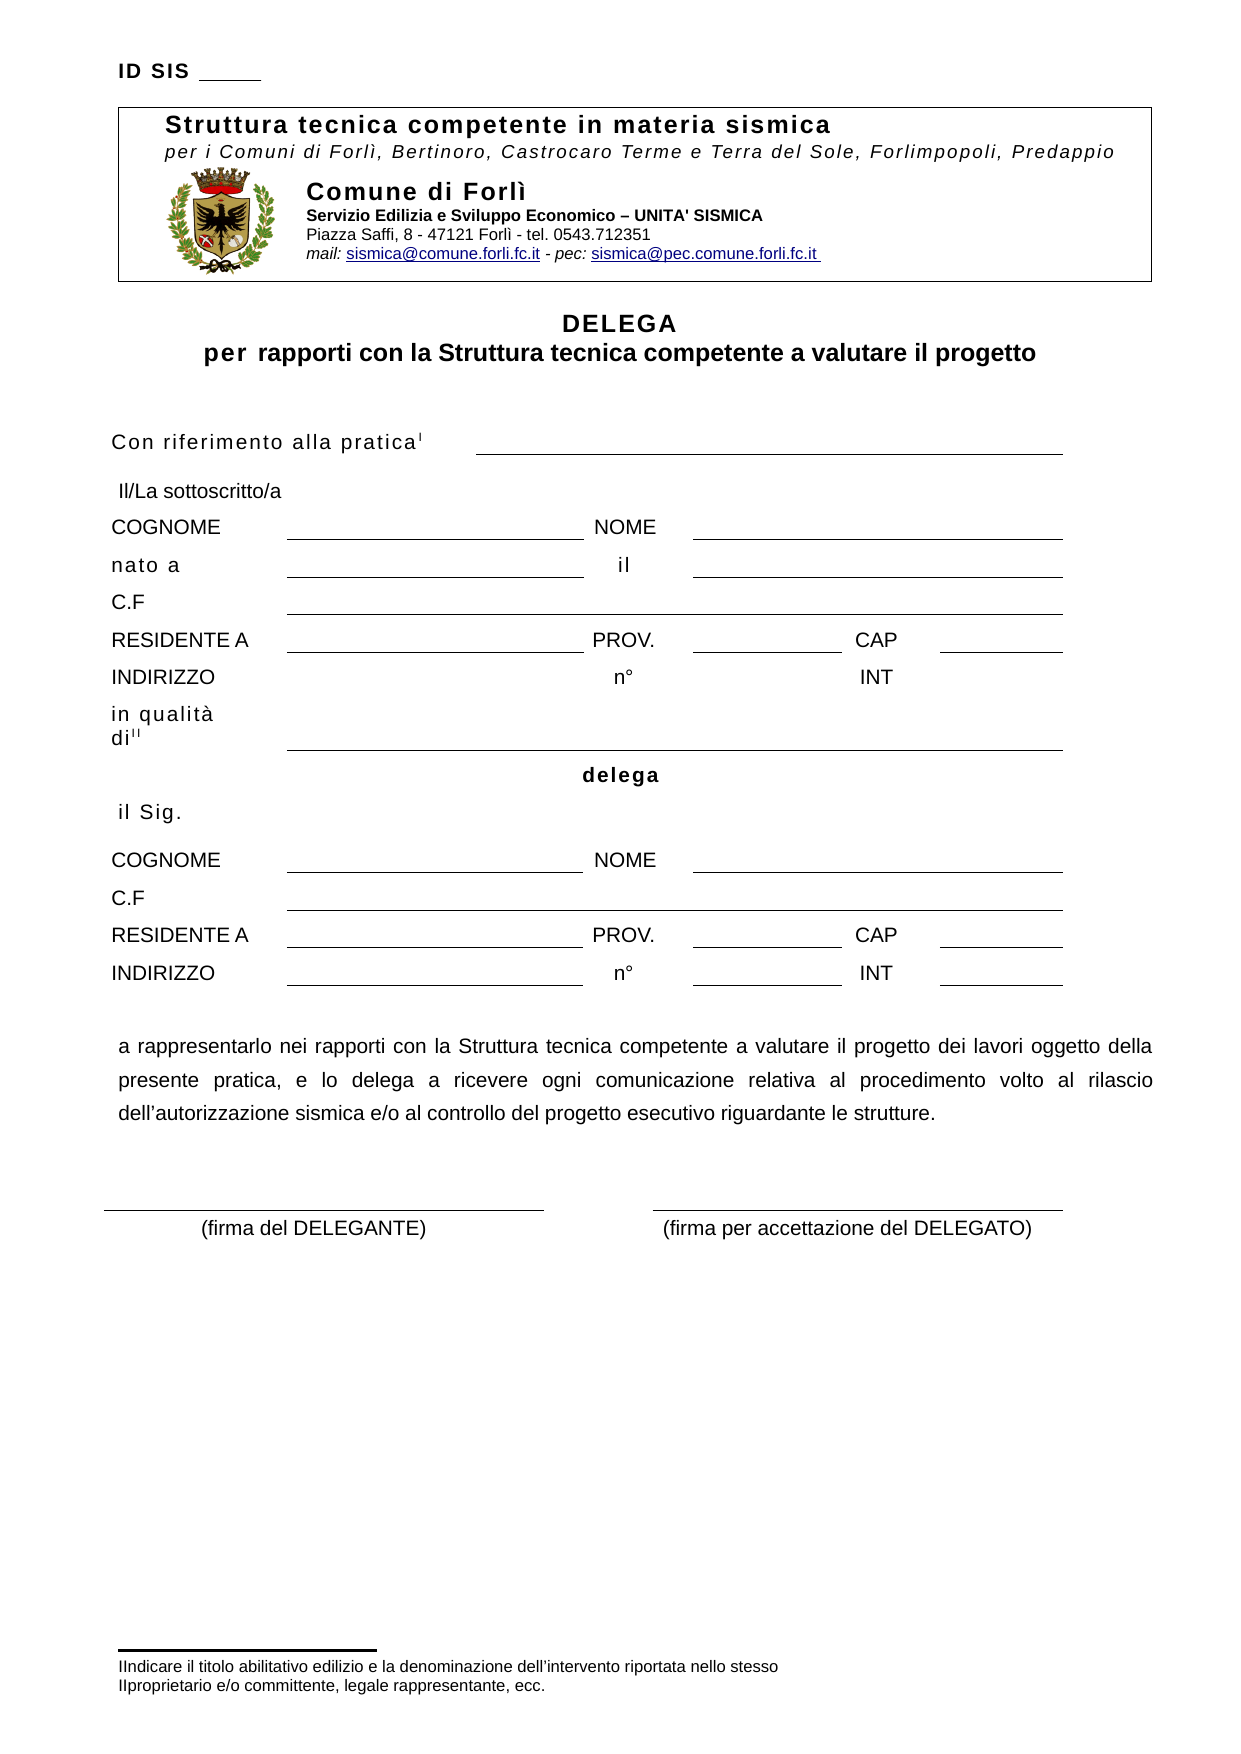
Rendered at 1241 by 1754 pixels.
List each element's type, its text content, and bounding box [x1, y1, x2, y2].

table_cell PROV. [584, 615, 693, 652]
table_cell [693, 540, 1063, 577]
table_header [693, 503, 1063, 539]
subtitle DELEGA per rapporti con la Struttura tecnica competente a valutare il progetto [118, 309, 1122, 367]
table_cell C.F [104, 577, 287, 614]
table_cell CAP [842, 911, 940, 947]
table_cell [287, 540, 583, 577]
table_cell INDIRIZZO [104, 947, 287, 984]
text Piazza Saffi, 8 - 47121 Forlì - tel. 0543.712351 [280, 222, 1151, 241]
table_cell n° [583, 947, 693, 984]
text Il/La sottoscritto/a [118, 479, 1122, 503]
table_header COGNOME [104, 836, 287, 872]
table_cell (firma per accettazione del DELEGATO) [653, 1211, 1063, 1242]
table_cell [940, 911, 1063, 947]
table_cell RESIDENTE A [104, 614, 287, 652]
table_cell [940, 615, 1063, 652]
text il Sig. [118, 799, 1122, 823]
table_cell [287, 689, 1063, 749]
table_cell RESIDENTE A [104, 910, 287, 947]
text delega [118, 763, 1122, 787]
table_cell [287, 577, 1063, 614]
table_header [287, 836, 583, 872]
table_cell [693, 653, 842, 689]
text Comune di Forlì [280, 174, 1151, 203]
table_header [693, 836, 1063, 872]
table_cell [693, 948, 842, 984]
table_cell C.F [104, 872, 287, 909]
table_cell (firma del DELEGANTE) [104, 1211, 544, 1242]
table_cell in qualità di [104, 689, 287, 749]
table_header COGNOME [104, 503, 287, 539]
picture [161, 166, 280, 276]
text a rappresentarlo nei rapporti con la Struttura tecnica competente a valutare il progetto dei lavori oggetto della presente pratica, e lo delega a ricevere ogni comunicazione relativa al procedimento volto al rilascio dell’autorizzazione sismica e/o al controllo del progetto esecutivo riguardante le strutture. [118, 1034, 1154, 1125]
table_header NOME [583, 836, 693, 872]
table_cell [287, 872, 1063, 909]
table_cell il [584, 539, 693, 577]
table_cell [693, 615, 842, 652]
table_header [653, 1178, 1063, 1209]
table_cell nato a [104, 539, 287, 577]
table_cell [287, 948, 583, 984]
text [119, 174, 161, 203]
table_cell INT [842, 652, 940, 689]
table_cell INT [842, 947, 940, 984]
table_cell [287, 615, 583, 652]
table_header [476, 417, 1063, 454]
text mail: sismica@comune.forli.fc.it - pec: sismica@pec.comune.forli.fc.it [280, 241, 1151, 263]
table_cell n° [584, 652, 693, 689]
text per i Comuni di Forlì, Bertinoro, Castrocaro Terme e Terra del Sole, Forlimpopoli, Predappio [119, 136, 1151, 163]
table_header [287, 503, 583, 539]
table_cell [287, 653, 583, 689]
table_cell CAP [842, 615, 940, 652]
text Servizio Edilizia e Sviluppo Economico – UNITA' SISMICA [280, 203, 1151, 222]
table_header NOME [584, 503, 693, 539]
table_header [104, 1178, 544, 1209]
table_header Con riferimento alla pratica [104, 417, 476, 454]
table_cell [693, 911, 842, 947]
table_cell [940, 653, 1063, 689]
table_cell PROV. [583, 911, 693, 947]
table_cell [544, 1210, 652, 1242]
text ID SIS [118, 59, 1146, 83]
text Struttura tecnica competente in materia sismica [119, 108, 1151, 136]
table_cell [287, 911, 583, 947]
table_cell INDIRIZZO [104, 652, 287, 689]
table_header [544, 1178, 652, 1209]
table_cell [940, 948, 1063, 984]
